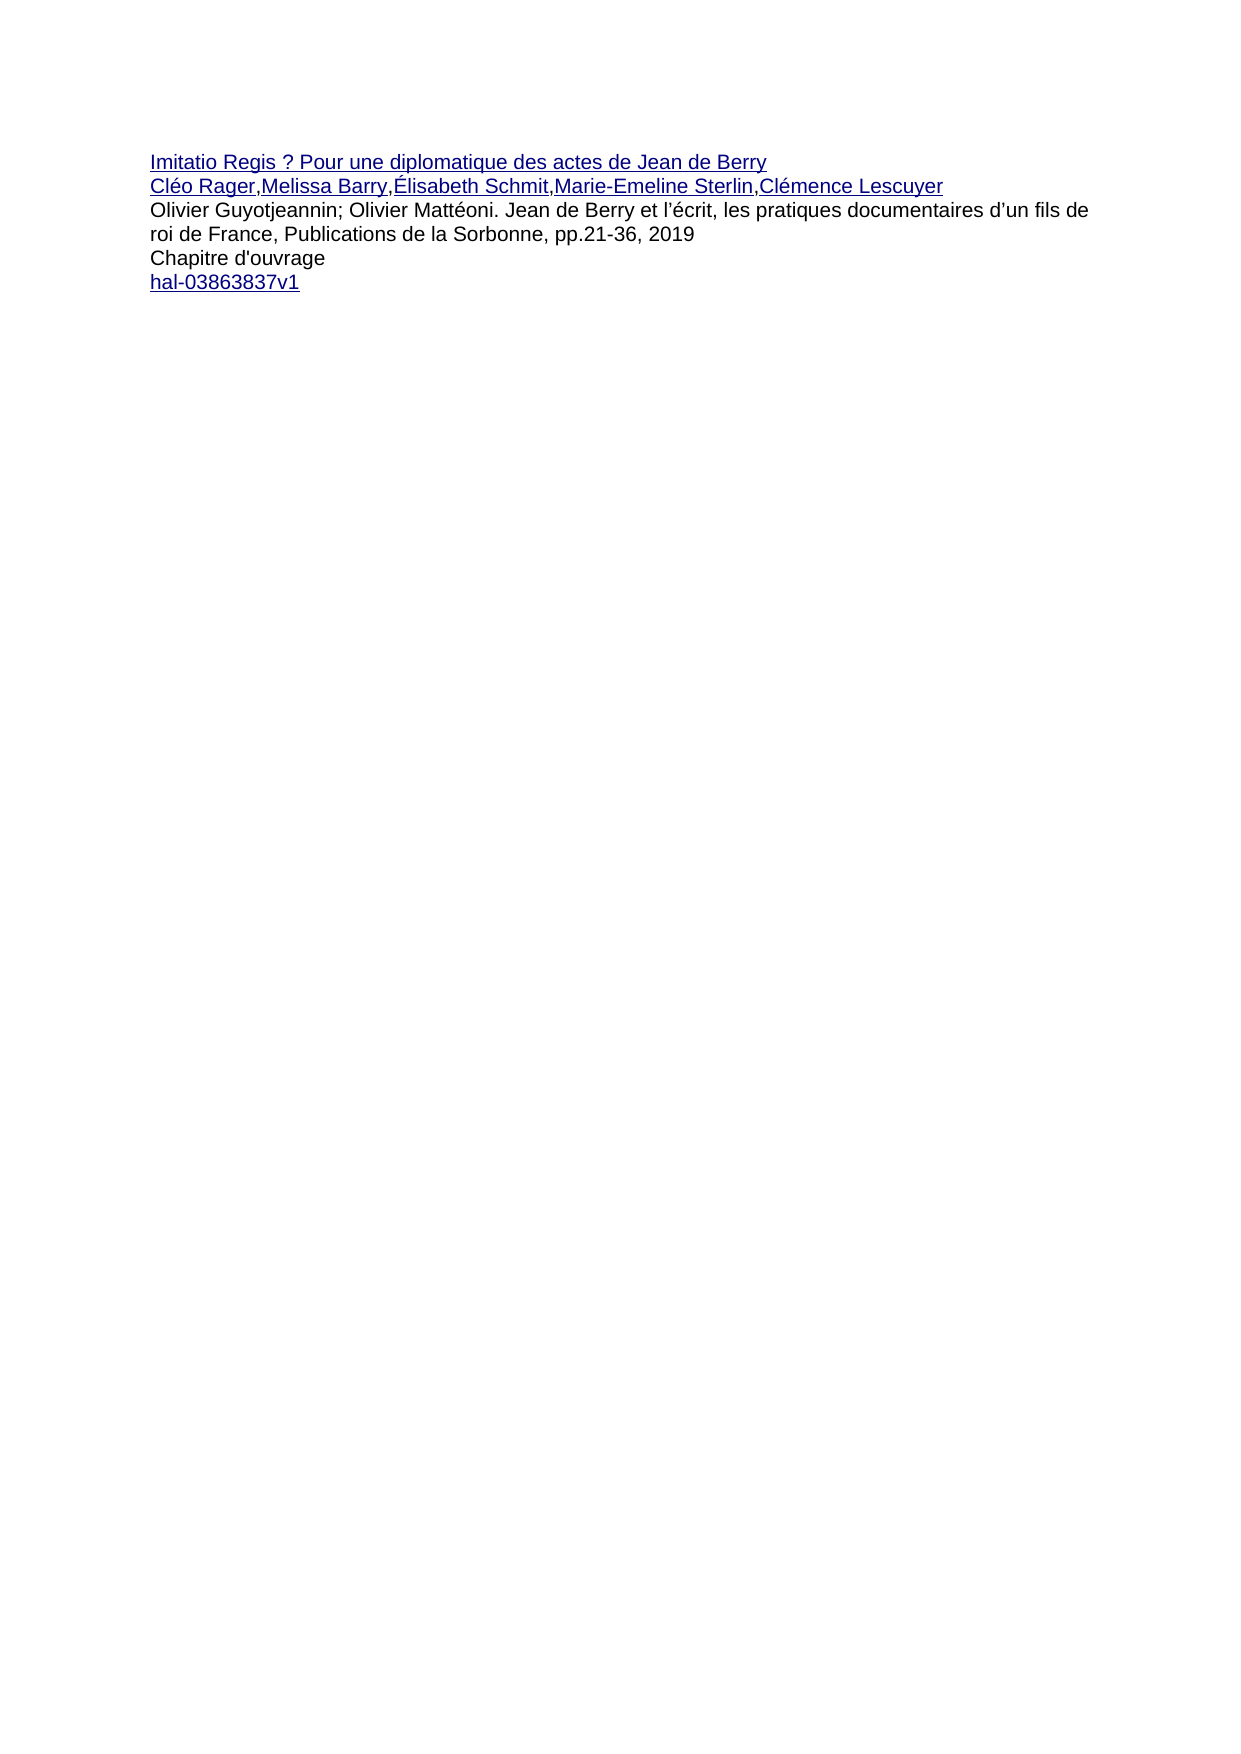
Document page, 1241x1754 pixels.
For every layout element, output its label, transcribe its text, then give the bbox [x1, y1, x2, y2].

table_header Imitatio Regis ? Pour une diplomatique des actes de Jean de Berry Cléo Rager,Melissa Barry,Élisabeth Schmit,Marie-Emeline Sterlin,Clémence Lescuyer Olivier Guyotjeannin; Olivier Mattéoni. Jean de Berry et l’écrit, les pratiques documentaires d’un fils de roi de France, Publications de la Sorbonne, pp.21-36, 2019 Chapitre d'ouvrage hal-03863837v1 [150, 150, 1090, 294]
